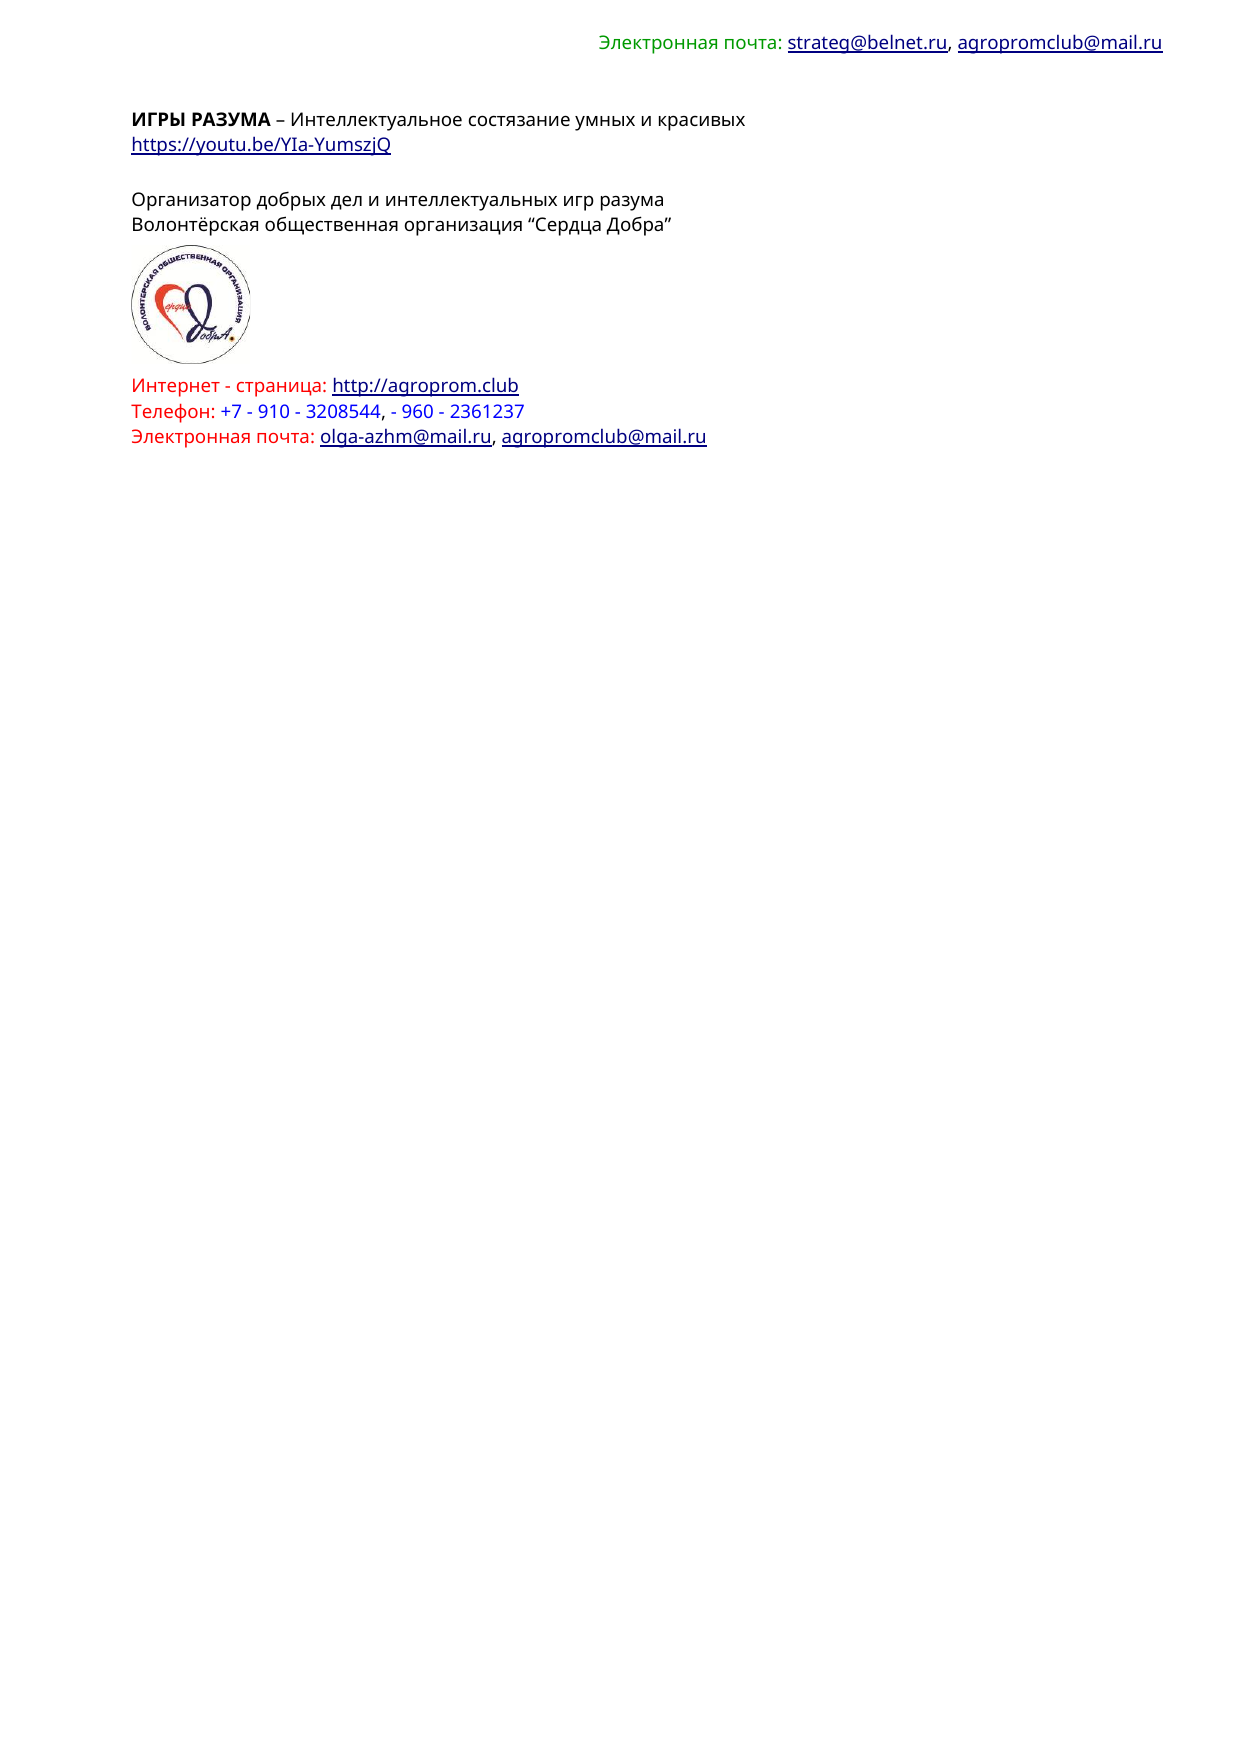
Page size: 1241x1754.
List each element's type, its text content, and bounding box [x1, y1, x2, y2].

text Электронная почта: strateg@belnet.ru, agropromclub@mail.ru [131, 29, 1162, 55]
text Интернет - страница: http://agroprom.club [131, 372, 1162, 398]
text Организатор добрых дел и интеллектуальных игр разума [131, 186, 1162, 211]
text Волонтёрская общественная организация “Сердца Добра” [131, 211, 1162, 237]
text ИГРЫ РАЗУМА – Интеллектуальное состязание умных и красивых [131, 106, 1162, 132]
text Телефон: +7 - 910 - 3208544, - 960 - 2361237 [131, 398, 1162, 423]
text https://youtu.be/YIa-YumszjQ [131, 132, 1162, 157]
text Электронная почта: olga-azhm@mail.ru, agropromclub@mail.ru [131, 423, 1162, 449]
